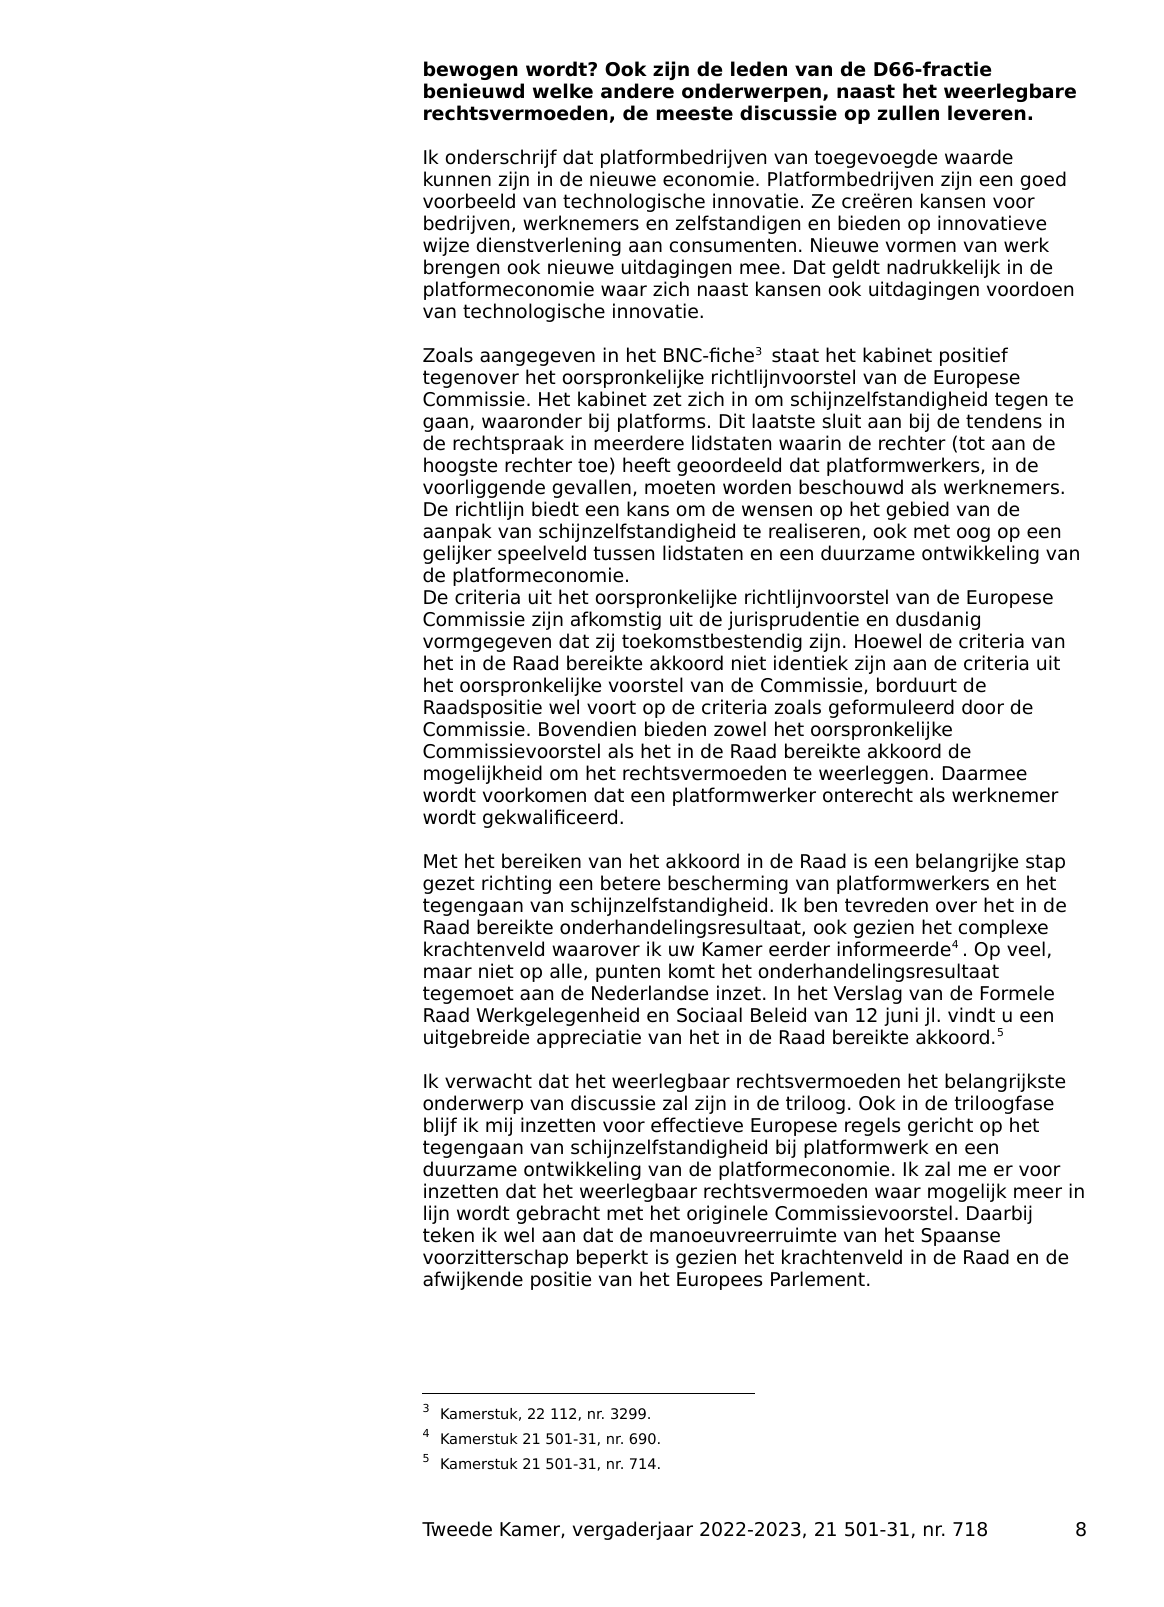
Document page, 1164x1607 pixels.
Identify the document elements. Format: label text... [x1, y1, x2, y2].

text Ik onderschrijf dat platformbedrijven van toegevoegde waarde kunnen zijn in de nieuwe economie. Platformbedrijven zijn een goed voorbeeld van technologische innovatie. Ze creëren kansen voor bedrijven, werknemers en zelfstandigen en bieden op innovatieve wijze dienstverlening aan consumenten. Nieuwe vormen van werk brengen ook nieuwe uitdagingen mee. Dat geldt nadrukkelijk in de platformeconomie waar zich naast kansen ook uitdagingen voordoen van technologische innovatie. [422, 147, 1087, 323]
text Ik verwacht dat het weerlegbaar rechtsvermoeden het belangrijkste onderwerp van discussie zal zijn in de triloog. Ook in de triloogfase blijf ik mij inzetten voor effectieve Europese regels gericht op het tegengaan van schijnzelfstandigheid bij platformwerk en een duurzame ontwikkeling van de platformeconomie. Ik zal me er voor inzetten dat het weerlegbaar rechtsvermoeden waar mogelijk meer in lijn wordt gebracht met het originele Commissievoorstel. Daarbij teken ik wel aan dat de manoeuvreerruimte van het Spaanse voorzitterschap beperkt is gezien het krachtenveld in de Raad en de afwijkende positie van het Europees Parlement. [422, 1071, 1087, 1291]
text Met het bereiken van het akkoord in de Raad is een belangrijke stap gezet richting een betere bescherming van platformwerkers en het tegengaan van schijnzelfstandigheid. Ik ben tevreden over het in de Raad bereikte onderhandelingsresultaat, ook gezien het complexe krachtenveld waarover ik uw Kamer eerder informeerde. Op veel, maar niet op alle, punten komt het onderhandelingsresultaat tegemoet aan de Nederlandse inzet. In het Verslag van de Formele Raad Werkgelegenheid en Sociaal Beleid van 12 juni jl. vindt u een uitgebreide appreciatie van het in de Raad bereikte akkoord. [422, 851, 1087, 1049]
text Kamerstuk 21 501-31, nr. 714. [422, 1452, 1087, 1474]
text bewogen wordt? Ook zijn de leden van de D66-fractie benieuwd welke andere onderwerpen, naast het weerlegbare rechtsvermoeden, de meeste discussie op zullen leveren. [422, 59, 1087, 125]
text Kamerstuk 21 501-31, nr. 690. [422, 1427, 1087, 1449]
text Kamerstuk, 22 112, nr. 3299. [422, 1402, 1087, 1424]
text Zoals aangegeven in het BNC-fiche staat het kabinet positief tegenover het oorspronkelijke richtlijnvoorstel van de Europese Commissie. Het kabinet zet zich in om schijnzelfstandigheid tegen te gaan, waaronder bij platforms. Dit laatste sluit aan bij de tendens in de rechtspraak in meerdere lidstaten waarin de rechter (tot aan de hoogste rechter toe) heeft geoordeeld dat platformwerkers, in de voorliggende gevallen, moeten worden beschouwd als werknemers. De richtlijn biedt een kans om de wensen op het gebied van de aanpak van schijnzelfstandigheid te realiseren, ook met oog op een gelijker speelveld tussen lidstaten en een duurzame ontwikkeling van de platformeconomie. [422, 345, 1087, 587]
text De criteria uit het oorspronkelijke richtlijnvoorstel van de Europese Commissie zijn afkomstig uit de jurisprudentie en dusdanig vormgegeven dat zij toekomstbestendig zijn. Hoewel de criteria van het in de Raad bereikte akkoord niet identiek zijn aan de criteria uit het oorspronkelijke voorstel van de Commissie, borduurt de Raadspositie wel voort op de criteria zoals geformuleerd door de Commissie. Bovendien bieden zowel het oorspronkelijke Commissievoorstel als het in de Raad bereikte akkoord de mogelijkheid om het rechtsvermoeden te weerleggen. Daarmee wordt voorkomen dat een platformwerker onterecht als werknemer wordt gekwalificeerd. [422, 587, 1087, 829]
